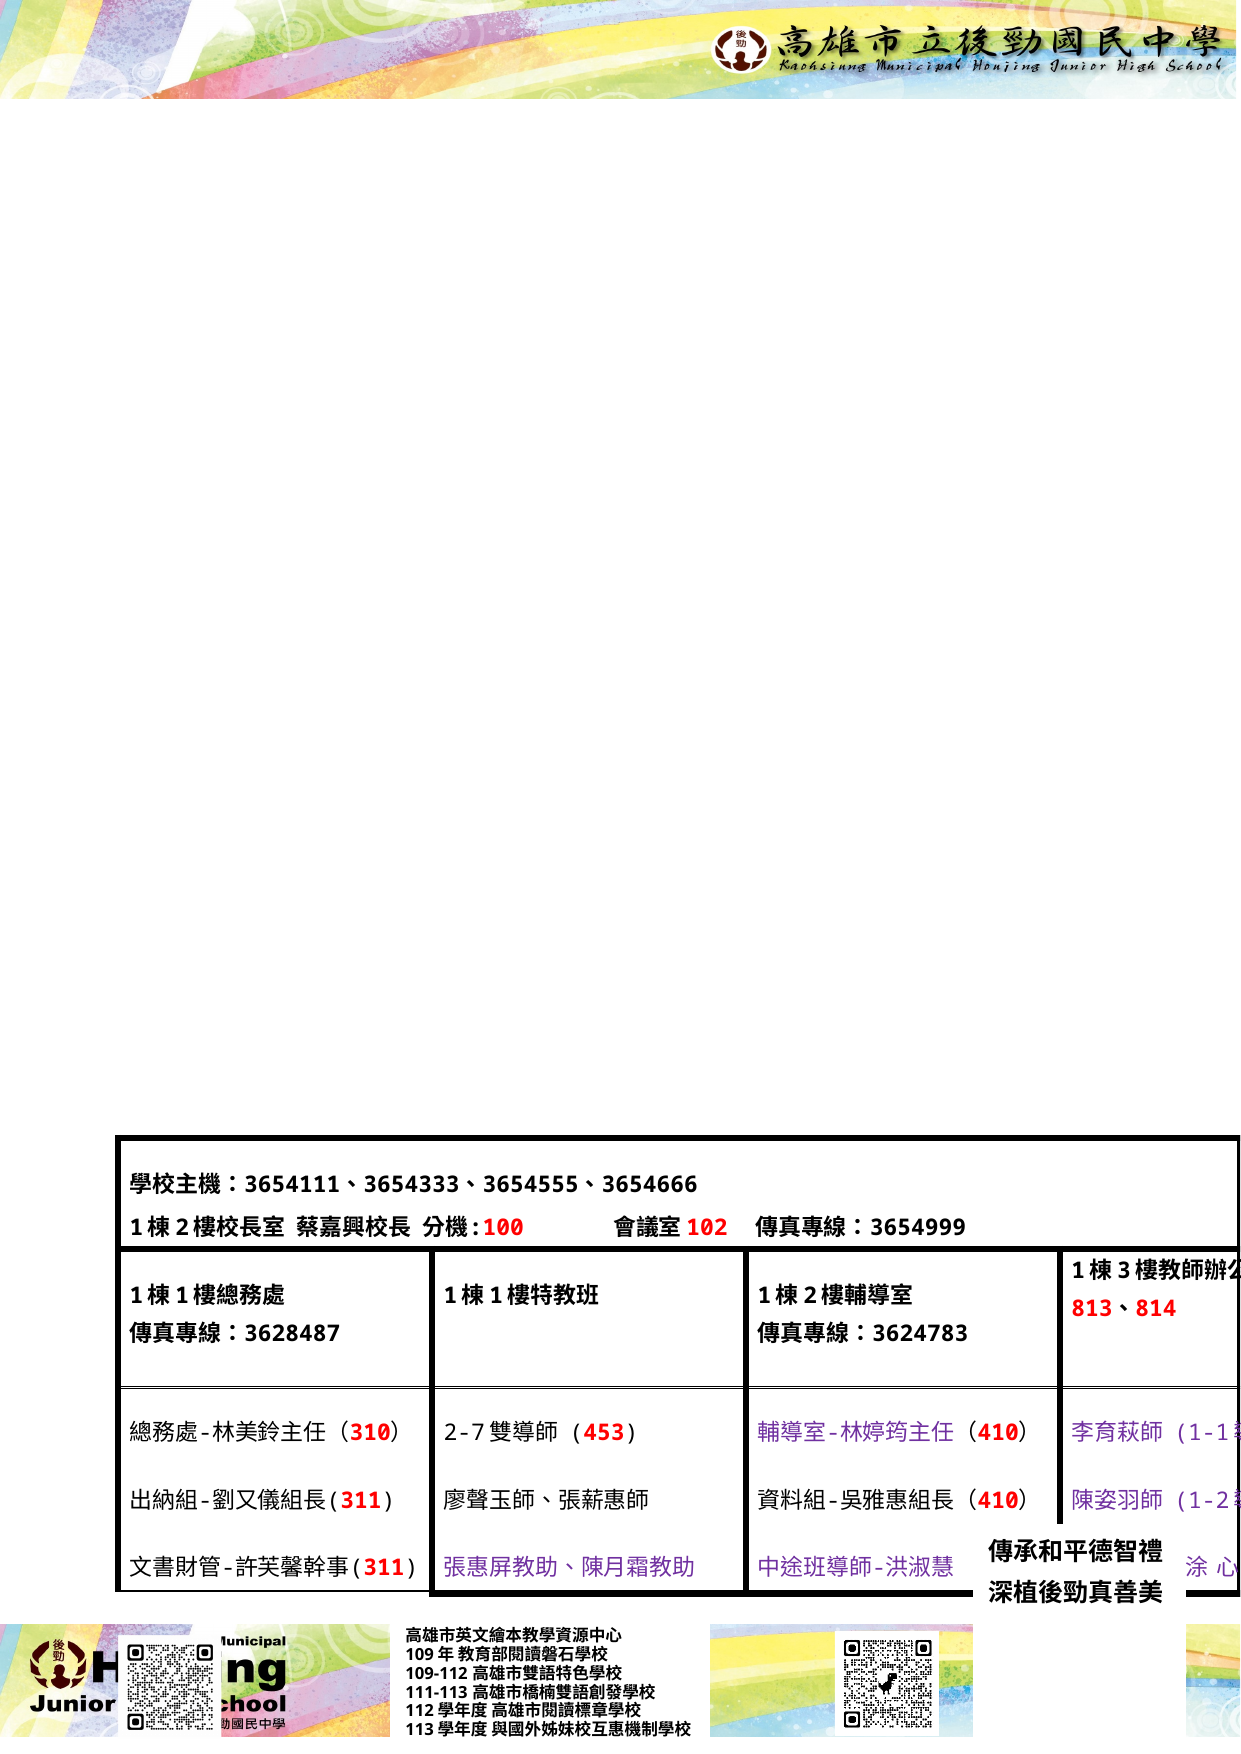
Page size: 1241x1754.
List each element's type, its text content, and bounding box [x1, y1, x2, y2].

table_cell 1棟1樓特教班 [435, 1252, 743, 1386]
table_cell 輔導室-林婷筠主任（410） 資料組-吳雅惠組長（410） 中途班導師-洪淑慧(411)代 兼輔-胡倩華師 (411) 兼輔-余文熙師 (411) (代) 輔導組-劉欣怡組長 (412) 特教組-陳靜儀組長（412） 協辦-朱玉貞師 專輔-簡多佳師 專輔-楊牧凡師 資優班辦公室415 翁雪芳導師（資優資源班） 楊力陵老師（資優資源班） [749, 1389, 1057, 1590]
table_cell 1棟3樓教師辦公室813、814 [1063, 1252, 1237, 1386]
table_cell 1棟1樓總務處 傳真專線：3628487 [121, 1252, 429, 1386]
table_cell 李育萩師 (1-1導師) 陳姿羽師 (1-2導師) 涂心睿師 (1-3導師)代 甘昱婷師 (1-4導師)代 鄭惠文師 (2-1導師) 詹淳妍師 (2-2導師) 何惠雅師 (2-3導師) 洪翠吟師 (2-4導師) 黃世璋師 (2-5導師) 李幸儒師(閩南語教支 郭沛蒔師(音樂代課) 向遠光師(綜合代課) 楊雅媚師(公民代課) 黃湘婷教助(1-1) 1棟3樓視聽教室103 [1063, 1389, 1237, 1590]
table_cell 總務處-林美鈴主任（310） 出納組-劉又儀組長(311) 文書財管-許芙馨幹事(311) [121, 1389, 429, 1590]
table_header 學校主機：3654111、3654333、3654555、3654666 1棟2樓校長室 蔡嘉興校長 分機:100 會議室102 傳真專線：3654999 [121, 1141, 1237, 1246]
table_cell 2-7雙導師 (453) 廖聲玉師、張薪惠師 張惠屏教助、陳月霜教助 [435, 1389, 743, 1590]
table_cell 1棟2樓輔導室 傳真專線：3624783 [749, 1252, 1057, 1386]
